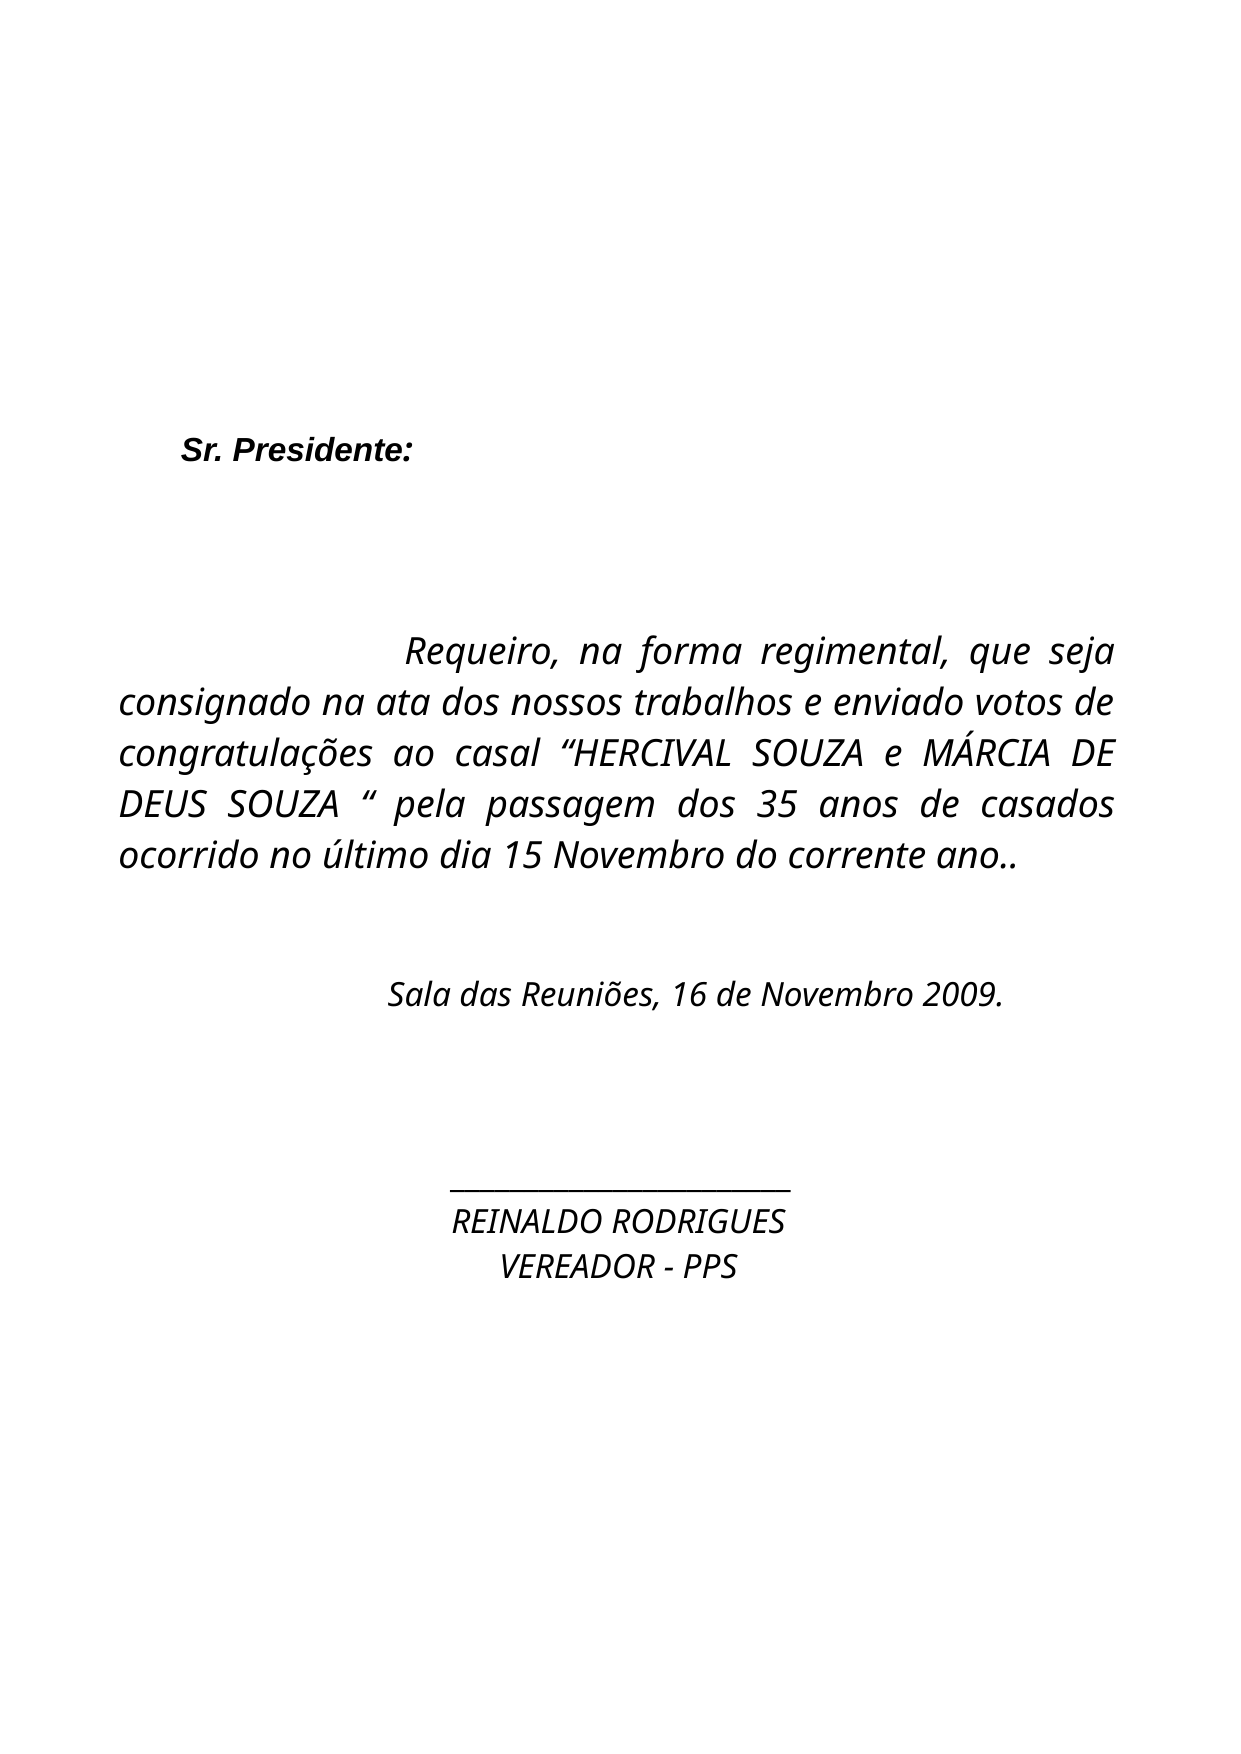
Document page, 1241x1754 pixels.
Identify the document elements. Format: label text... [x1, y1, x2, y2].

text Requeiro, na forma regimental, que seja consignado na ata dos nossos trabalhos e enviado votos de congratulações ao casal “HERCIVAL SOUZA e MÁRCIA DE DEUS SOUZA “ pela passagem dos 35 anos de casados ocorrido no último dia 15 Novembro do corrente ano.. [118, 624, 1120, 879]
text VEREADOR - PPS [118, 1243, 1122, 1288]
text REINALDO RODRIGUES [118, 1197, 1122, 1243]
text _______________________ [118, 1152, 1122, 1197]
subtitle Sala das Reuniões, 16 de Novembro 2009. [118, 970, 1122, 1016]
text Sr. Presidente: [181, 426, 1122, 471]
